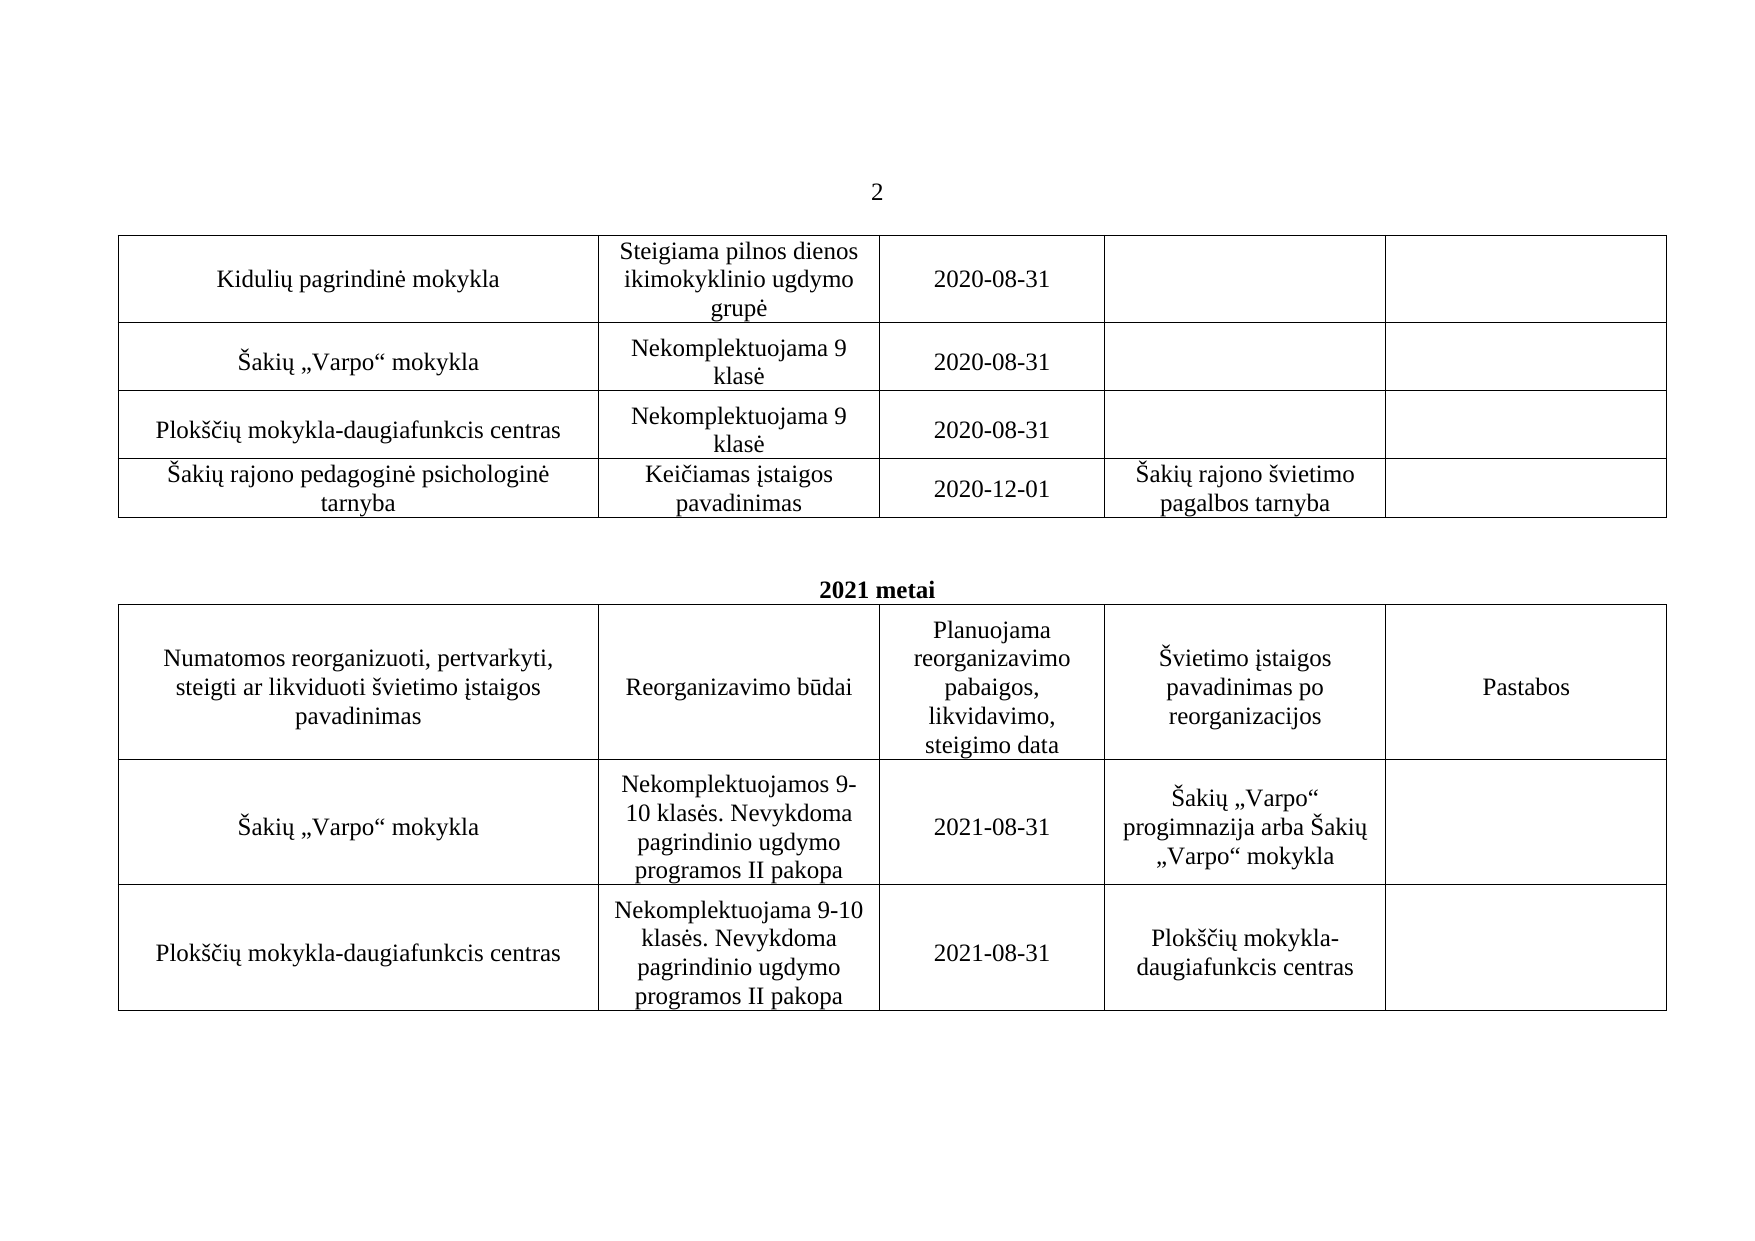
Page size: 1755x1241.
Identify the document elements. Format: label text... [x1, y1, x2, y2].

table_cell Nekomplektuojama 9-10 klasės. Nevykdoma pagrindinio ugdymo programos II pakopa [599, 885, 879, 1010]
table_cell Nekomplektuojama 9 klasė [599, 323, 879, 390]
table_cell [1105, 236, 1385, 322]
table_cell Nekomplektuojama 9 klasė [599, 391, 879, 458]
table_cell 2020-08-31 [880, 323, 1104, 390]
table_cell [1386, 323, 1666, 390]
table_header Planuojama reorganizavimo pabaigos, likvidavimo, steigimo data [880, 605, 1104, 758]
table_cell Plokščių mokykla-daugiafunkcis centras [119, 391, 598, 458]
table_cell Plokščių mokykla-daugiafunkcis centras [1105, 885, 1385, 1010]
table_cell 2021-08-31 [880, 760, 1104, 884]
table_header Pastabos [1386, 605, 1666, 758]
table_cell [1105, 391, 1385, 458]
table_cell 2020-08-31 [880, 236, 1104, 322]
table_cell [1386, 760, 1666, 884]
table_cell Šakių „Varpo“ progimnazija arba Šakių „Varpo“ mokykla [1105, 760, 1385, 884]
table_cell [1386, 391, 1666, 458]
table_header Švietimo įstaigos pavadinimas po reorganizacijos [1105, 605, 1385, 758]
table_cell Kidulių pagrindinė mokykla [119, 236, 598, 322]
table_cell Šakių „Varpo“ mokykla [119, 323, 598, 390]
table_cell 2020-12-01 [880, 459, 1104, 517]
table_cell [1386, 885, 1666, 1010]
table_cell Steigiama pilnos dienos ikimokyklinio ugdymo grupė [599, 236, 879, 322]
table_cell [1386, 236, 1666, 322]
table_header Numatomos reorganizuoti, pertvarkyti, steigti ar likviduoti švietimo įstaigos pavadinimas [119, 605, 598, 758]
table_cell Šakių rajono švietimo pagalbos tarnyba [1105, 459, 1385, 517]
table_cell [1386, 459, 1666, 517]
table_cell Plokščių mokykla-daugiafunkcis centras [119, 885, 598, 1010]
table_cell 2020-08-31 [880, 391, 1104, 458]
table_cell [1105, 323, 1385, 390]
table_cell Šakių „Varpo“ mokykla [119, 760, 598, 884]
table_cell Keičiamas įstaigos pavadinimas [599, 459, 879, 517]
table_cell Šakių rajono pedagoginė psichologinė tarnyba [119, 459, 598, 517]
table_cell 2021-08-31 [880, 885, 1104, 1010]
text 2021 metai [118, 575, 1636, 604]
table_cell Nekomplektuojamos 9-10 klasės. Nevykdoma pagrindinio ugdymo programos II pakopa [599, 760, 879, 884]
table_header Reorganizavimo būdai [599, 605, 879, 758]
